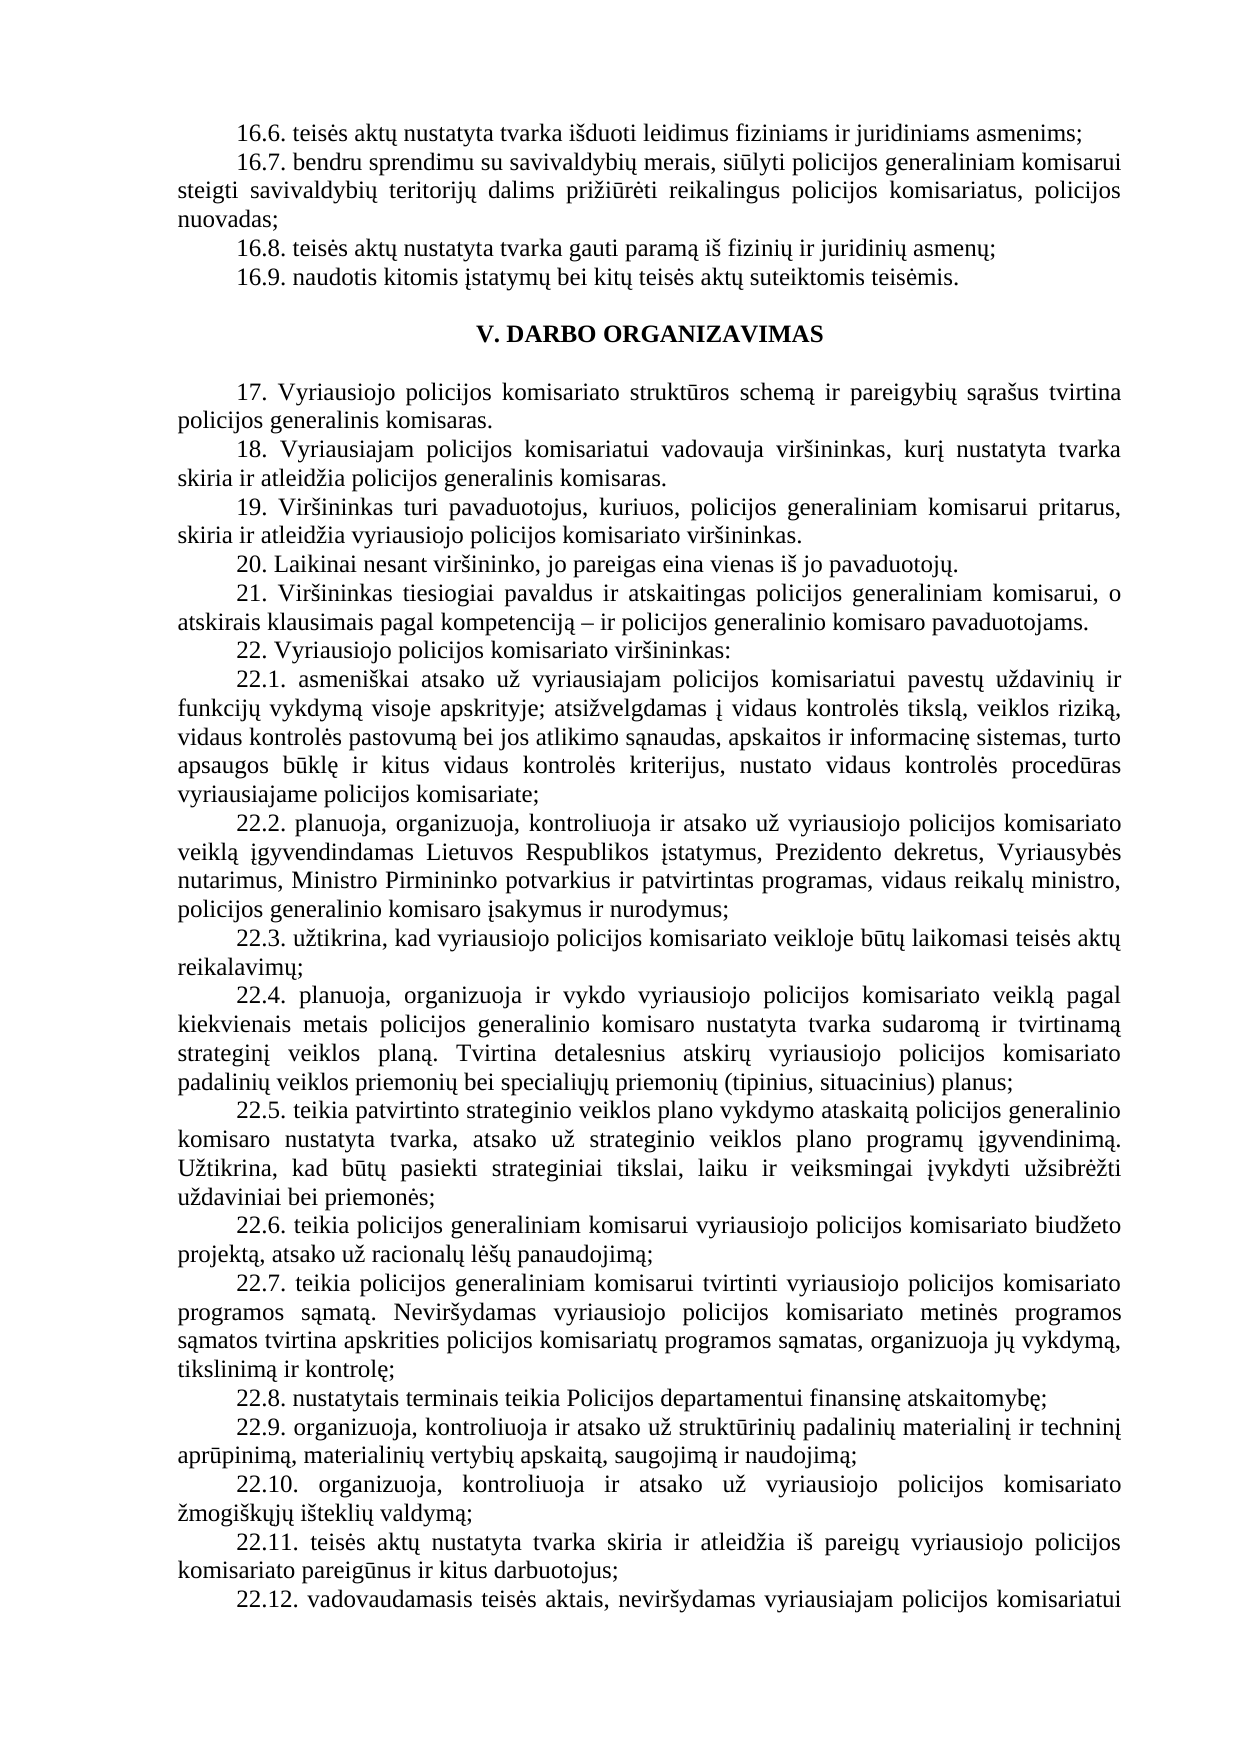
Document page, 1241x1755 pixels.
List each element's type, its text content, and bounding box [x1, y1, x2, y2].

text 22.3. užtikrina, kad vyriausiojo policijos komisariato veikloje būtų laikomasi teisės aktų reikalavimų; [177, 923, 1122, 981]
text 21. Viršininkas tiesiogiai pavaldus ir atskaitingas policijos generaliniam komisarui, o atskirais klausimais pagal kompetenciją – ir policijos generalinio komisaro pavaduotojams. [177, 578, 1122, 636]
text 20. Laikinai nesant viršininko, jo pareigas eina vienas iš jo pavaduotojų. [177, 549, 1122, 578]
text 22. Vyriausiojo policijos komisariato viršininkas: [177, 636, 1122, 664]
text 22.11. teisės aktų nustatyta tvarka skiria ir atleidžia iš pareigų vyriausiojo policijos komisariato pareigūnus ir kitus darbuotojus; [177, 1527, 1122, 1584]
text 22.9. organizuoja, kontroliuoja ir atsako už struktūrinių padalinių materialinį ir techninį aprūpinimą, materialinių vertybių apskaitą, saugojimą ir naudojimą; [177, 1412, 1122, 1469]
text 16.8. teisės aktų nustatyta tvarka gauti paramą iš fizinių ir juridinių asmenų; [177, 233, 1122, 262]
text 22.4. planuoja, organizuoja ir vykdo vyriausiojo policijos komisariato veiklą pagal kiekvienais metais policijos generalinio komisaro nustatyta tvarka sudaromą ir tvirtinamą strateginį veiklos planą. Tvirtina detalesnius atskirų vyriausiojo policijos komisariato padalinių veiklos priemonių bei specialiųjų priemonių (tipinius, situacinius) planus; [177, 981, 1122, 1096]
text 22.12. vadovaudamasis teisės aktais, neviršydamas vyriausiajam policijos komisariatui [177, 1584, 1122, 1613]
text 22.7. teikia policijos generaliniam komisarui tvirtinti vyriausiojo policijos komisariato programos sąmatą. Neviršydamas vyriausiojo policijos komisariato metinės programos sąmatos tvirtina apskrities policijos komisariatų programos sąmatas, organizuoja jų vykdymą, tikslinimą ir kontrolę; [177, 1268, 1122, 1383]
text 22.1. asmeniškai atsako už vyriausiajam policijos komisariatui pavestų uždavinių ir funkcijų vykdymą visoje apskrityje; atsižvelgdamas į vidaus kontrolės tikslą, veiklos riziką, vidaus kontrolės pastovumą bei jos atlikimo sąnaudas, apskaitos ir informacinę sistemas, turto apsaugos būklę ir kitus vidaus kontrolės kriterijus, nustato vidaus kontrolės procedūras vyriausiajame policijos komisariate; [177, 664, 1122, 808]
text 22.8. nustatytais terminais teikia Policijos departamentui finansinę atskaitomybę; [177, 1383, 1122, 1412]
text 16.9. naudotis kitomis įstatymų bei kitų teisės aktų suteiktomis teisėmis. [177, 262, 1122, 291]
text 18. Vyriausiajam policijos komisariatui vadovauja viršininkas, kurį nustatyta tvarka skiria ir atleidžia policijos generalinis komisaras. [177, 434, 1122, 492]
text 16.6. teisės aktų nustatyta tvarka išduoti leidimus fiziniams ir juridiniams asmenims; [177, 118, 1122, 147]
text 22.10. organizuoja, kontroliuoja ir atsako už vyriausiojo policijos komisariato žmogiškųjų išteklių valdymą; [177, 1469, 1122, 1527]
text 19. Viršininkas turi pavaduotojus, kuriuos, policijos generaliniam komisarui pritarus, skiria ir atleidžia vyriausiojo policijos komisariato viršininkas. [177, 492, 1122, 549]
text V. DARBO ORGANIZAVIMAS [177, 319, 1122, 348]
text 16.7. bendru sprendimu su savivaldybių merais, siūlyti policijos generaliniam komisarui steigti savivaldybių teritorijų dalims prižiūrėti reikalingus policijos komisariatus, policijos nuovadas; [177, 147, 1122, 233]
text 22.2. planuoja, organizuoja, kontroliuoja ir atsako už vyriausiojo policijos komisariato veiklą įgyvendindamas Lietuvos Respublikos įstatymus, Prezidento dekretus, Vyriausybės nutarimus, Ministro Pirmininko potvarkius ir patvirtintas programas, vidaus reikalų ministro, policijos generalinio komisaro įsakymus ir nurodymus; [177, 808, 1122, 923]
text 17. Vyriausiojo policijos komisariato struktūros schemą ir pareigybių sąrašus tvirtina policijos generalinis komisaras. [177, 377, 1122, 434]
text 22.6. teikia policijos generaliniam komisarui vyriausiojo policijos komisariato biudžeto projektą, atsako už racionalų lėšų panaudojimą; [177, 1211, 1122, 1268]
text 22.5. teikia patvirtinto strateginio veiklos plano vykdymo ataskaitą policijos generalinio komisaro nustatyta tvarka, atsako už strateginio veiklos plano programų įgyvendinimą. Užtikrina, kad būtų pasiekti strateginiai tikslai, laiku ir veiksmingai įvykdyti užsibrėžti uždaviniai bei priemonės; [177, 1096, 1122, 1211]
